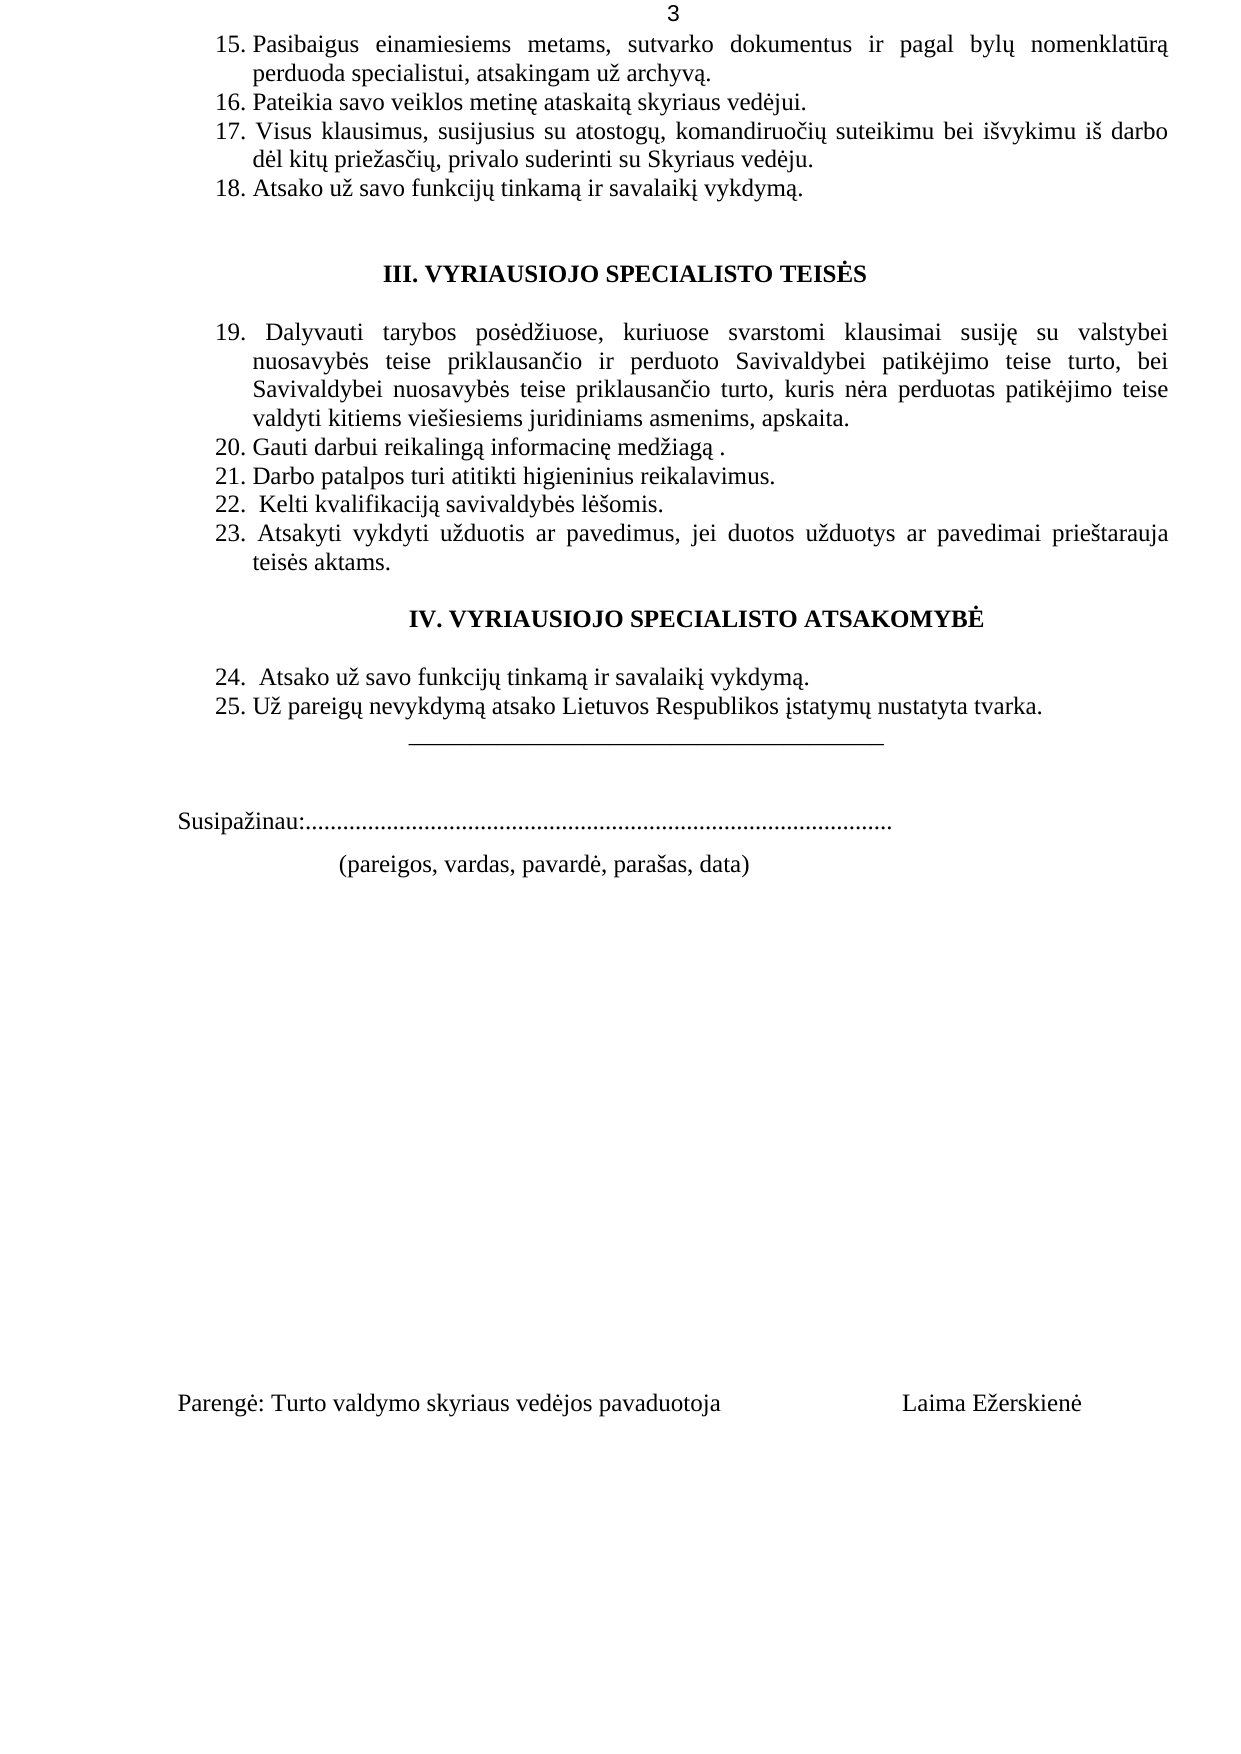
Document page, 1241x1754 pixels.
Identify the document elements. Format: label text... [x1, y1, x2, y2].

text ______________________________________ [215, 719, 1169, 748]
text 16. Pateikia savo veiklos metinę ataskaitą skyriaus vedėjui. [215, 87, 1169, 116]
text 20. Gauti darbui reikalingą informacinę medžiagą . [215, 432, 1169, 461]
text 24. Atsako už savo funkcijų tinkamą ir savalaikį vykdymą. [215, 662, 1169, 691]
text III. VYRIAUSIOJO SPECIALISTO TEISĖS [215, 259, 1169, 288]
text 22. Kelti kvalifikaciją savivaldybės lėšomis. [215, 489, 1169, 518]
text IV. VYRIAUSIOJO SPECIALISTO ATSAKOMYBĖ [215, 604, 1169, 633]
text Susipažinau:.............................................................................................. [177, 806, 1169, 834]
text 15. Pasibaigus einamiesiems metams, sutvarko dokumentus ir pagal bylų nomenklatūrą perduoda specialistui, atsakingam už archyvą. [215, 29, 1169, 87]
text 23. Atsakyti vykdyti užduotis ar pavedimus, jei duotos užduotys ar pavedimai prieštarauja teisės aktams. [215, 518, 1169, 576]
text 25. Už pareigų nevykdymą atsako Lietuvos Respublikos įstatymų nustatyta tvarka. [215, 691, 1169, 719]
text 17. Visus klausimus, susijusius su atostogų, komandiruočių suteikimu bei išvykimu iš darbo dėl kitų priežasčių, privalo suderinti su Skyriaus vedėju. [215, 116, 1169, 173]
text (pareigos, vardas, pavardė, parašas, data) [177, 849, 1169, 878]
text 18. Atsako už savo funkcijų tinkamą ir savalaikį vykdymą. [215, 173, 1169, 202]
text 21. Darbo patalpos turi atitikti higieninius reikalavimus. [215, 461, 1169, 489]
text 19. Dalyvauti tarybos posėdžiuose, kuriuose svarstomi klausimai susiję su valstybei nuosavybės teise priklausančio ir perduoto Savivaldybei patikėjimo teise turto, bei Savivaldybei nuosavybės teise priklausančio turto, kuris nėra perduotas patikėjimo teise valdyti kitiems viešiesiems juridiniams asmenims, apskaita. [215, 317, 1169, 432]
text Parengė: Turto valdymo skyriaus vedėjos pavaduotoja Laima Ežerskienė [177, 1388, 1169, 1417]
